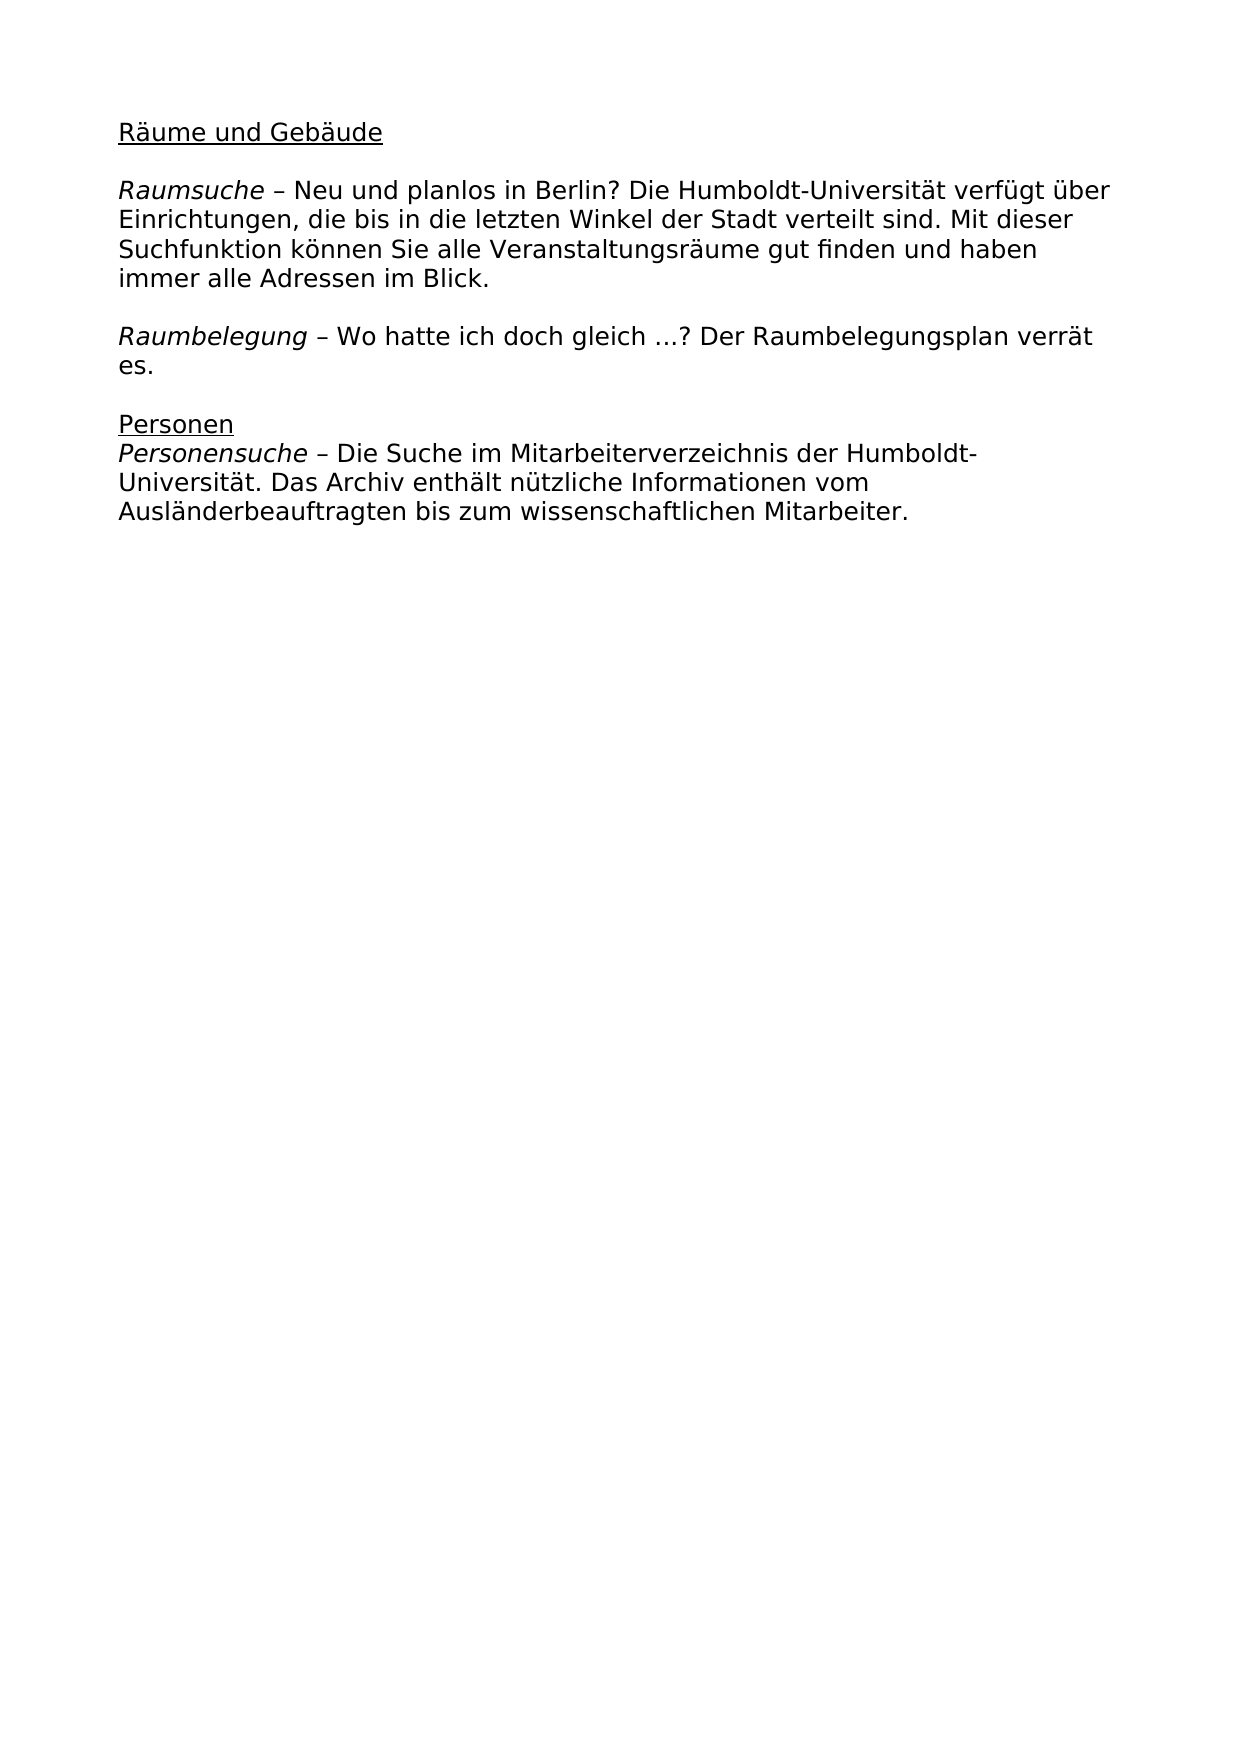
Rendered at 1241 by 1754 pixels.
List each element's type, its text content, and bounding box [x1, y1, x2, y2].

text Räume und Gebäude [118, 118, 1122, 147]
text Raumsuche – Neu und planlos in Berlin? Die Humboldt-Universität verfügt über Einrichtungen, die bis in die letzten Winkel der Stadt verteilt sind. Mit dieser Suchfunktion können Sie alle Veranstaltungsräume gut finden und haben immer alle Adressen im Blick. [118, 176, 1122, 293]
text Raumbelegung – Wo hatte ich doch gleich ...? Der Raumbelegungsplan verrät es. [118, 322, 1122, 381]
text Personensuche – Die Suche im Mitarbeiterverzeichnis der Humboldt-Universität. Das Archiv enthält nützliche Informationen vom Ausländerbeauftragten bis zum wissenschaftlichen Mitarbeiter. [118, 439, 1122, 526]
text Personen [118, 410, 1122, 439]
